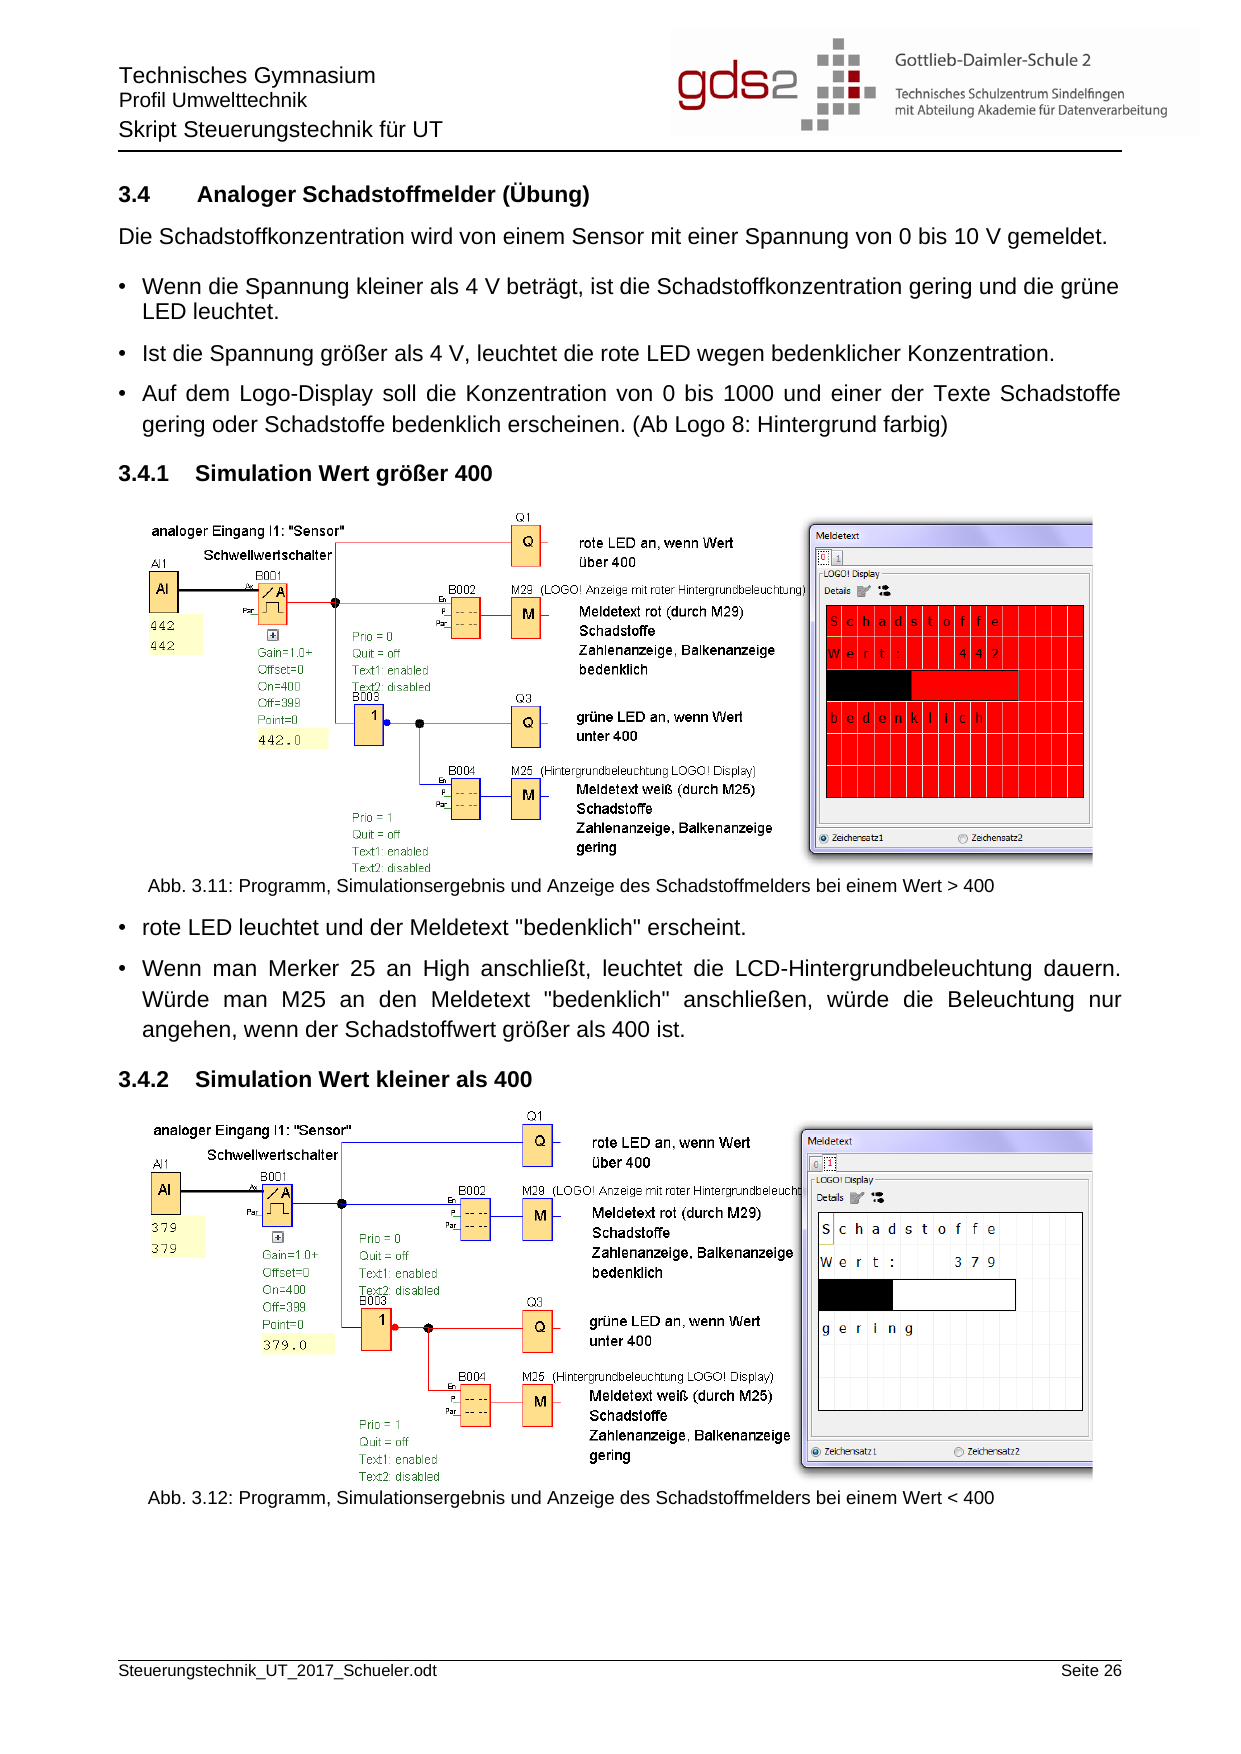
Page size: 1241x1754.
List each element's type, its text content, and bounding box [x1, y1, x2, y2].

list Wenn die Spannung kleiner als 4 V beträgt, ist die Schadstoffkonzentration gering und die grüne LED leuchtet. [118, 273, 1122, 325]
text Abb. 3.11: Programm, Simulationsergebnis und Anzeige des Schadstoffmelders bei einem Wert > 400 [148, 876, 1093, 897]
list Auf dem Logo-Display soll die Konzentration von 0 bis 1000 und einer der Texte Schadstoffe gering oder Schadstoffe bedenklich erscheinen. (Ab Logo 8: Hintergrund farbig) [118, 377, 1122, 438]
picture [670, 28, 1201, 135]
text Abb. 3.12: Programm, Simulationsergebnis und Anzeige des Schadstoffmelders bei einem Wert < 400 [148, 1488, 1093, 1508]
picture [147, 1111, 1093, 1488]
subtitle Simulation Wert kleiner als 400 [118, 1067, 1122, 1092]
list Ist die Spannung größer als 4 V, leuchtet die rote LED wegen bedenklicher Konzentration. [118, 336, 1122, 367]
subtitle Simulation Wert größer 400 [118, 461, 1122, 486]
text Die Schadstoffkonzentration wird von einem Sensor mit einer Spannung von 0 bis 10 V gemeldet. [118, 220, 1122, 249]
subtitle Analoger Schadstoffmelder (Übung) [118, 182, 1122, 207]
list Wenn man Merker 25 an High anschließt, leuchtet die LCD-Hintergrundbeleuchtung dauern. Würde man M25 an den Meldetext "bedenklich" anschließen, würde die Beleuchtung nur angehen, wenn der Schadstoffwert größer als 400 ist. [118, 952, 1122, 1044]
picture [147, 505, 1093, 876]
list rote LED leuchtet und der Meldetext "bedenklich" erscheint. [118, 530, 1122, 940]
